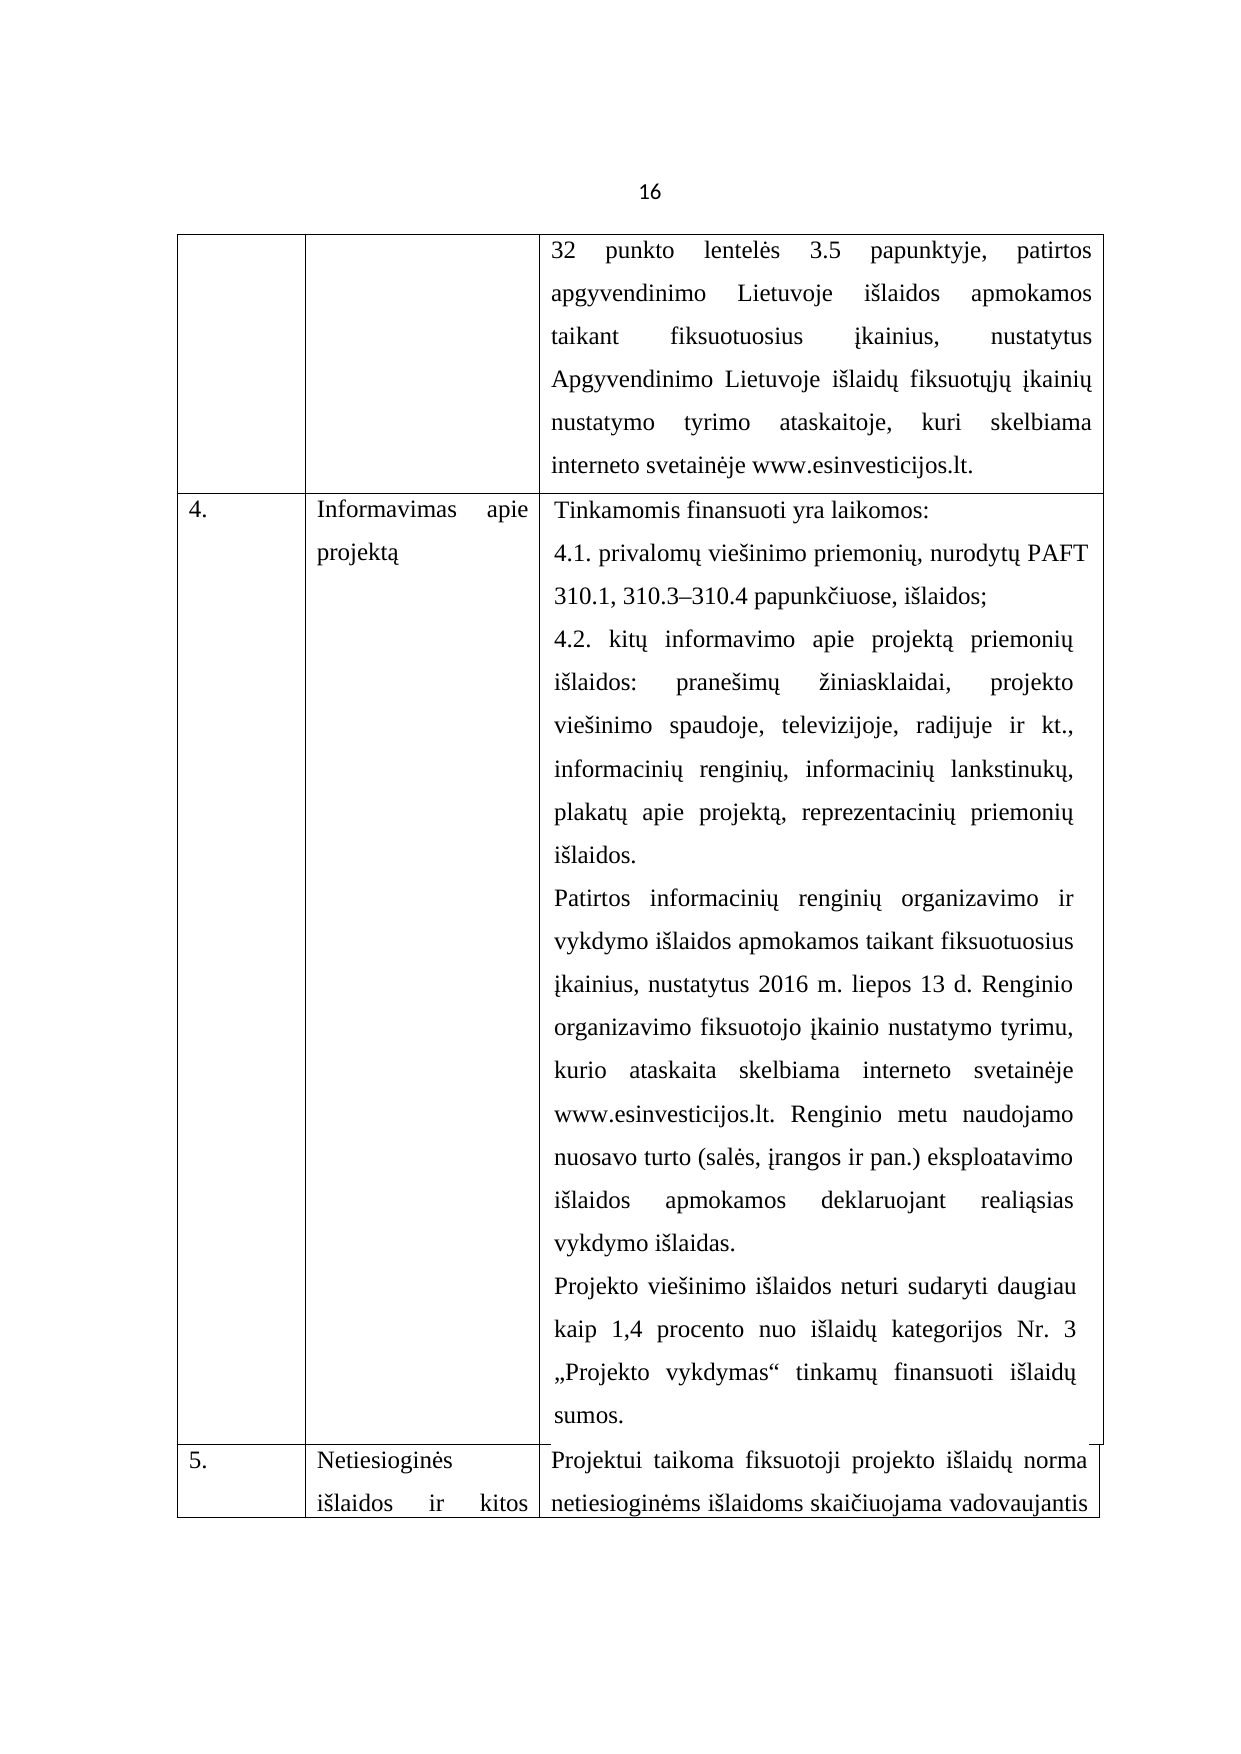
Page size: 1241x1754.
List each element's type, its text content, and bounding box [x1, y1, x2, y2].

table_cell Netiesioginės išlaidos ir kitos [306, 1445, 539, 1517]
table_cell [306, 235, 539, 493]
table_cell [178, 235, 305, 493]
table_cell [540, 494, 551, 1444]
table_cell 5. [178, 1445, 305, 1517]
table_cell [1089, 494, 1103, 1444]
table_cell 32 punkto lentelės 3.5 papunktyje, patirtos apgyvendinimo Lietuvoje išlaidos apmokamos taikant fiksuotuosius įkainius, nustatytus Apgyvendinimo Lietuvoje išlaidų fiksuotųjų įkainių nustatymo tyrimo ataskaitoje, kuri skelbiama interneto svetainėje www.esinvesticijos.lt. [540, 235, 1103, 493]
table_cell Informavimas apie projektą [306, 494, 539, 1444]
table_header Tinkamomis finansuoti yra laikomos: 4.1. privalomų viešinimo priemonių, nurodytų PAFT 310.1, 310.3–310.4 papunkčiuose, išlaidos; 4.2. kitų informavimo apie projektą priemonių išlaidos: pranešimų žiniasklaidai, projekto viešinimo spaudoje, televizijoje, radijuje ir kt., informacinių renginių, informacinių lankstinukų, plakatų apie projektą, reprezentacinių priemonių išlaidos. Patirtos informacinių renginių organizavimo ir vykdymo išlaidos apmokamos taikant fiksuotuosius įkainius, nustatytus 2016 m. liepos 13 d. Renginio organizavimo fiksuotojo įkainio nustatymo tyrimu, kurio ataskaita skelbiama interneto svetainėje www.esinvesticijos.lt. Renginio metu naudojamo nuosavo turto (salės, įrangos ir pan.) eksploatavimo išlaidos apmokamos deklaruojant realiąsias vykdymo išlaidas. Projekto viešinimo išlaidos neturi sudaryti daugiau kaip 1,4 procento nuo išlaidų kategorijos Nr. 3 „Projekto vykdymas“ tinkamų finansuoti išlaidų sumos. [552, 495, 1088, 1443]
table_cell Projektui taikoma fiksuotoji projekto išlaidų norma netiesioginėms išlaidoms skaičiuojama vadovaujantis [540, 1445, 1099, 1517]
table_cell 4. [178, 494, 305, 1444]
